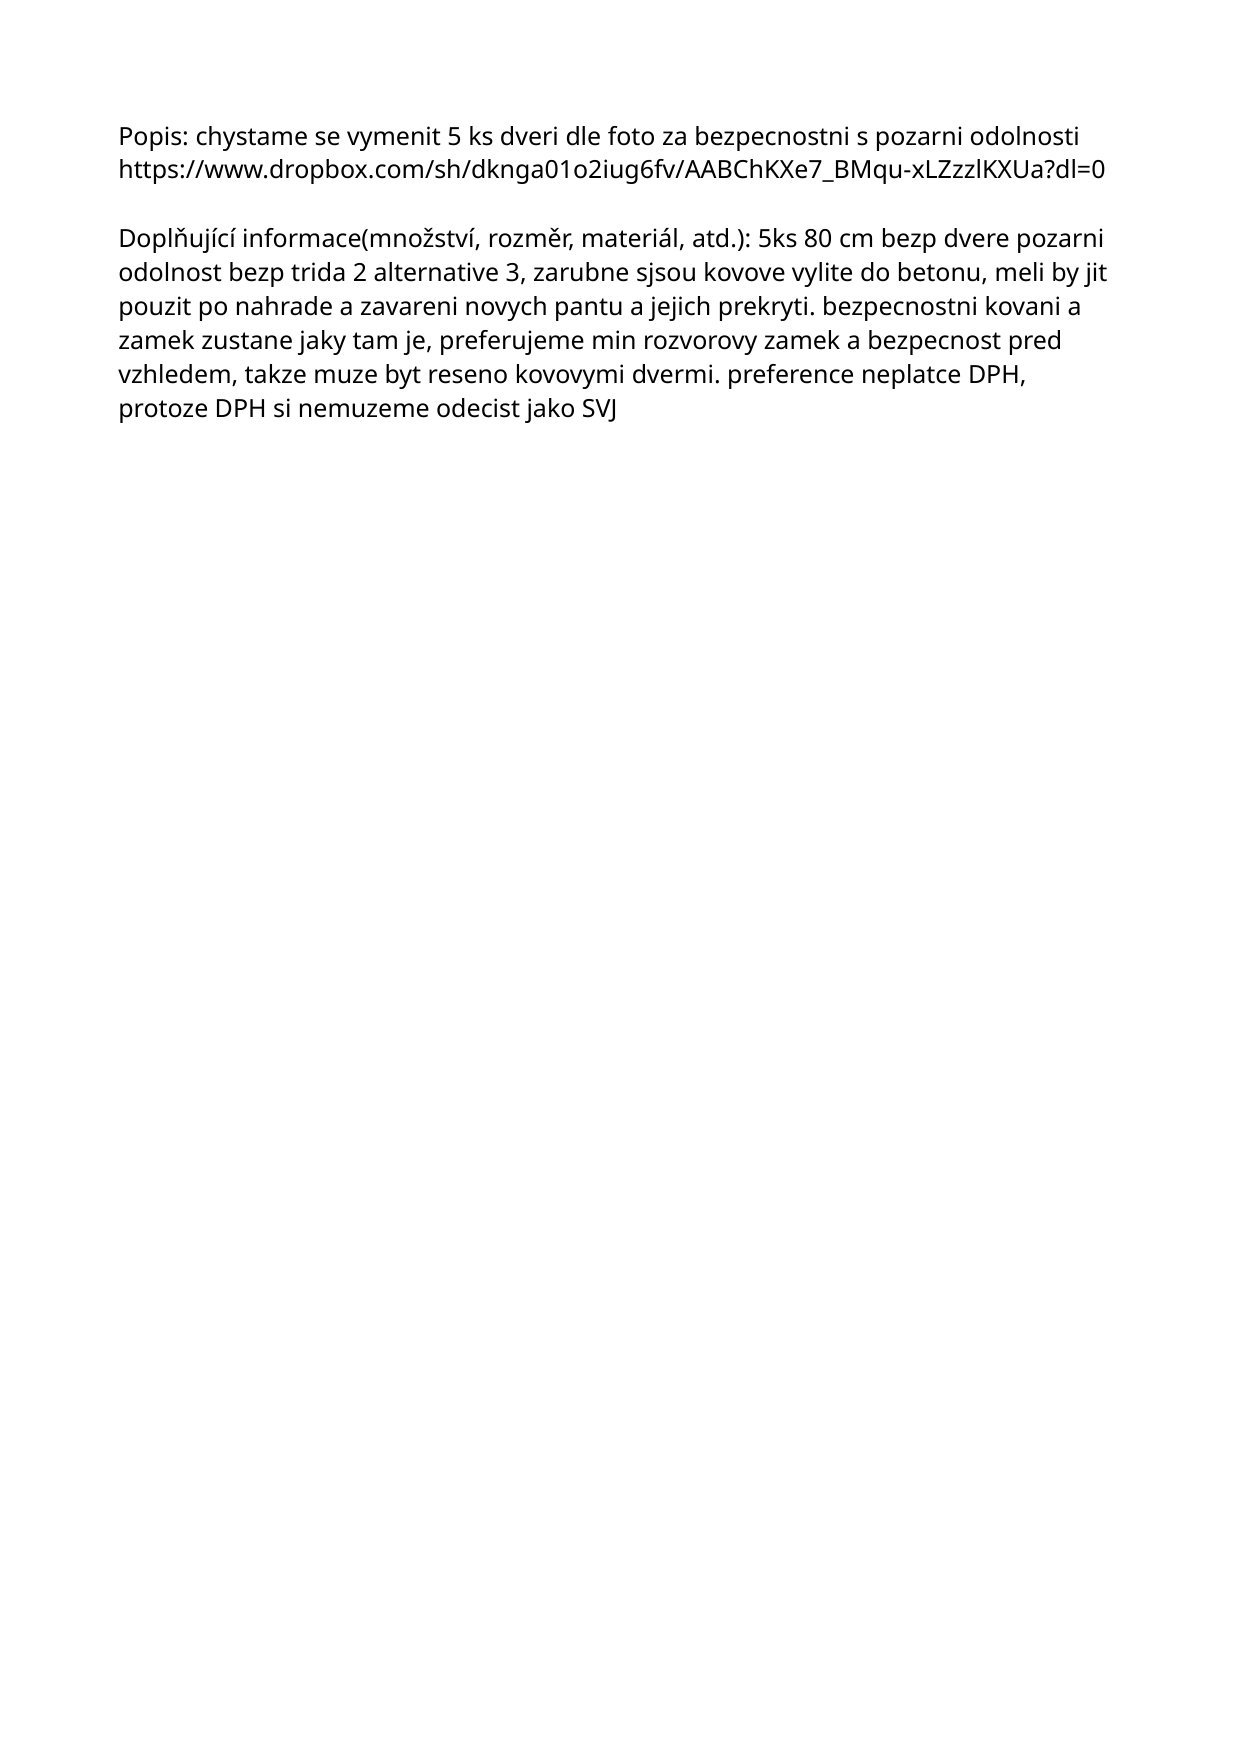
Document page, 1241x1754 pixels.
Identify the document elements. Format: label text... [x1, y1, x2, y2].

text Doplňující informace(množství, rozměr, materiál, atd.): 5ks 80 cm bezp dvere pozarni odolnost bezp trida 2 alternative 3, zarubne sjsou kovove vylite do betonu, meli by jit pouzit po nahrade a zavareni novych pantu a jejich prekryti. bezpecnostni kovani a zamek zustane jaky tam je, preferujeme min rozvorovy zamek a bezpecnost pred vzhledem, takze muze byt reseno kovovymi dvermi. preference neplatce DPH, protoze DPH si nemuzeme odecist jako SVJ [118, 220, 1122, 425]
text Popis: chystame se vymenit 5 ks dveri dle foto za bezpecnostni s pozarni odolnosti https://www.dropbox.com/sh/dknga01o2iug6fv/AABChKXe7_BMqu-xLZzzlKXUa?dl=0 [118, 118, 1122, 186]
